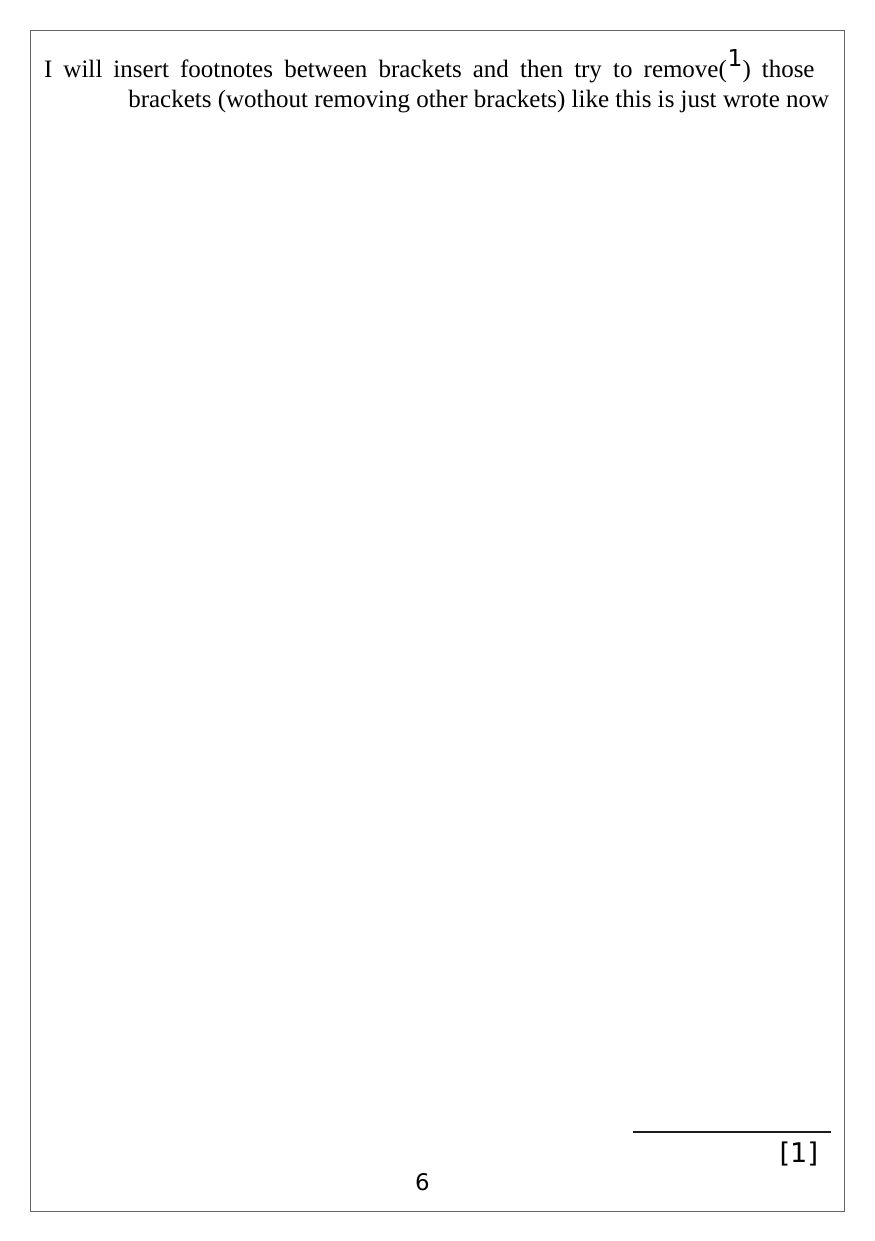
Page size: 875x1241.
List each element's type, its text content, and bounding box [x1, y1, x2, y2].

text I will insert footnotes between brackets and then try to remove() those brackets (wothout removing other brackets) like this is just wrote now [44, 44, 830, 113]
